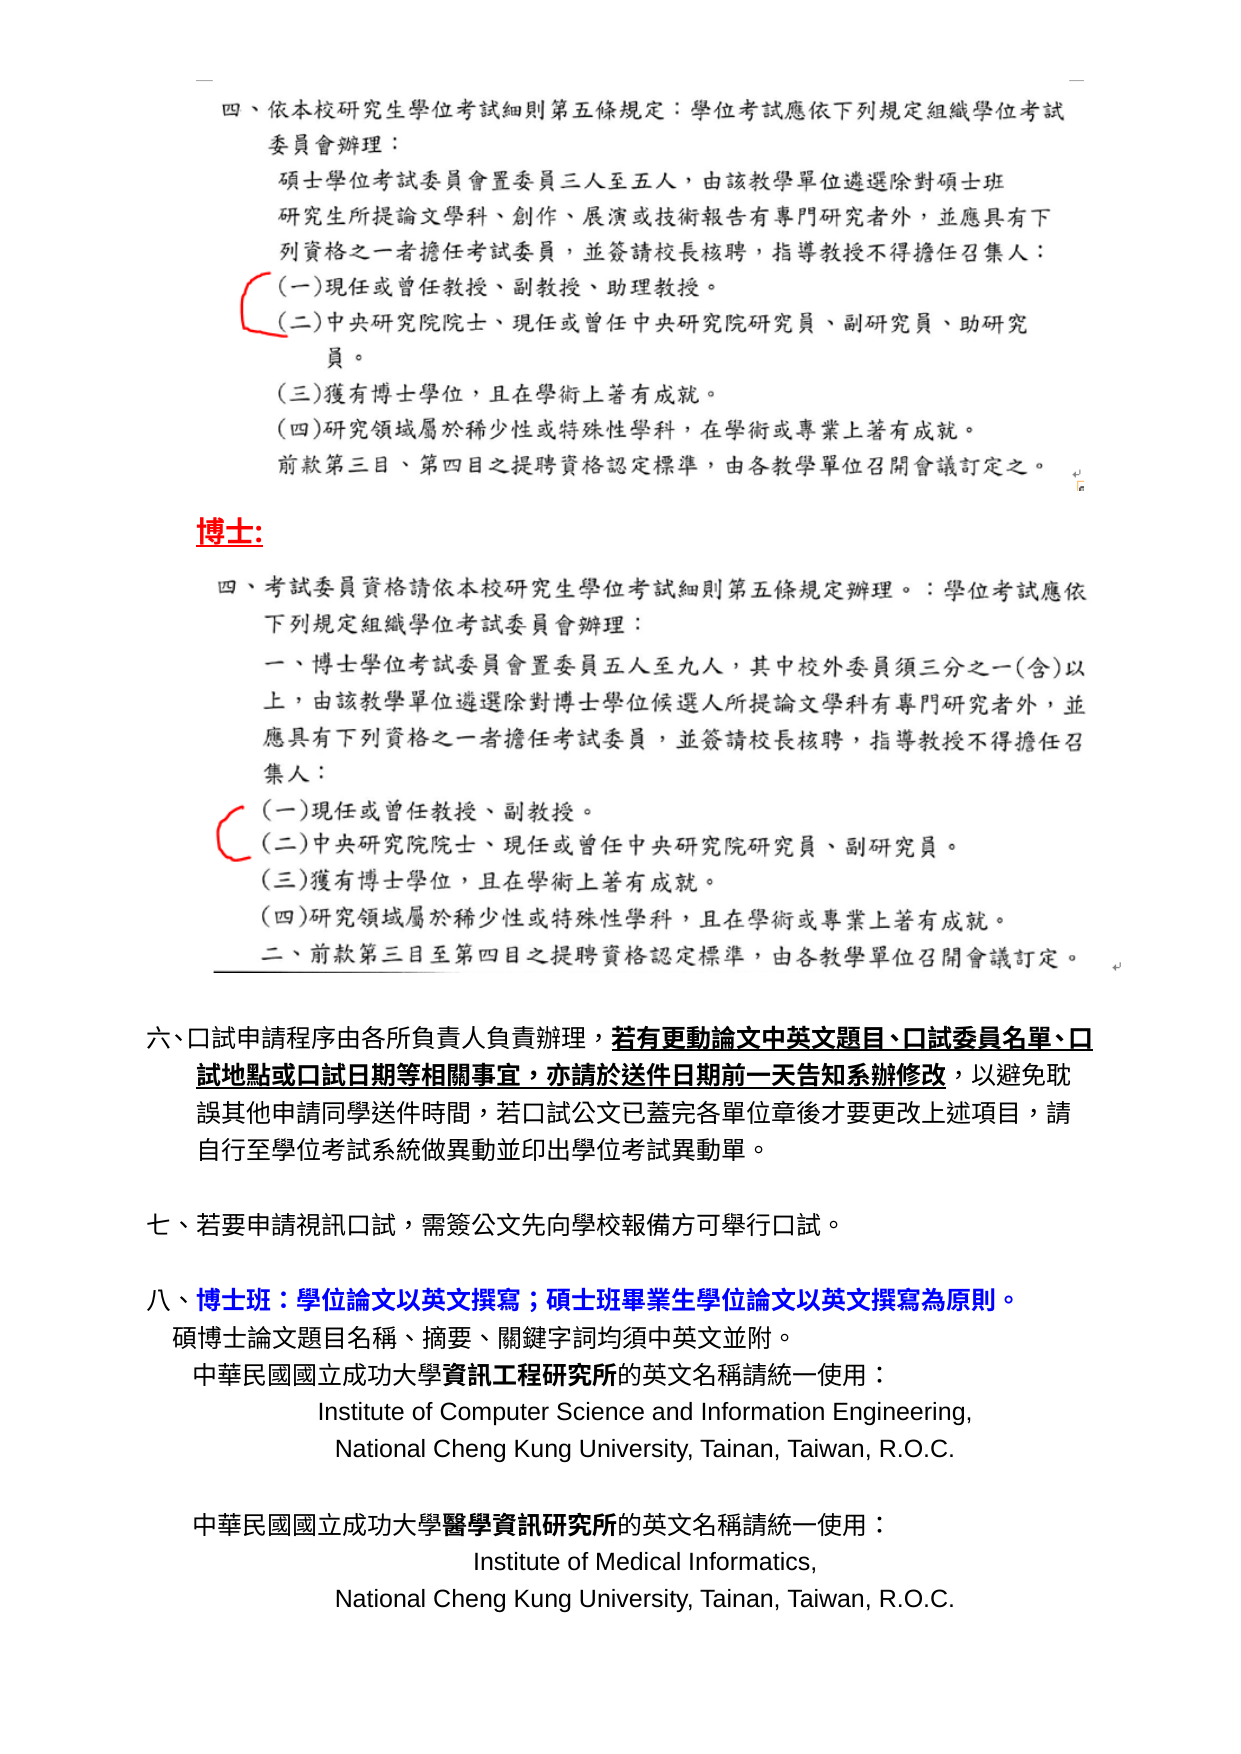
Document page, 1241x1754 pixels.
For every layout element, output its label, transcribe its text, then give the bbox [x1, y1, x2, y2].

text Institute of Medical Informatics, [198, 1543, 1093, 1580]
picture [196, 80, 1084, 491]
text 中華民國國立成功大學資訊工程研究所的英文名稱請統一使用： [192, 1355, 1093, 1393]
picture [196, 567, 1128, 973]
text 八、博士班：學位論文以英文撰寫；碩士班畢業生學位論文以英文撰寫為原則。 [146, 1280, 1093, 1318]
text National Cheng Kung University, Tainan, Taiwan, R.O.C. [198, 1430, 1093, 1468]
text 七、若要申請視訊口試，需簽公文先向學校報備方可舉行口試。 [146, 1205, 1093, 1243]
text 中華民國國立成功大學醫學資訊研究所的英文名稱請統一使用： [192, 1505, 1093, 1543]
text 博士: [196, 493, 1093, 567]
text Institute of Computer Science and Information Engineering, [198, 1393, 1093, 1430]
text 六、口試申請程序由各所負責人負責辦理，若有更動論文中英文題目、口試委員名單、口試地點或口試日期等相關事宜，亦請於送件日期前一天告知系辦修改，以避免耽誤其他申請同學送件時間，若口試公文已蓋完各單位章後才要更改上述項目，請自行至學位考試系統做異動並印出學位考試異動單。 [146, 1018, 1093, 1168]
text 碩博士論文題目名稱、摘要、關鍵字詞均須中英文並附。 [146, 1318, 1093, 1355]
text National Cheng Kung University, Tainan, Taiwan, R.O.C. [198, 1580, 1093, 1618]
